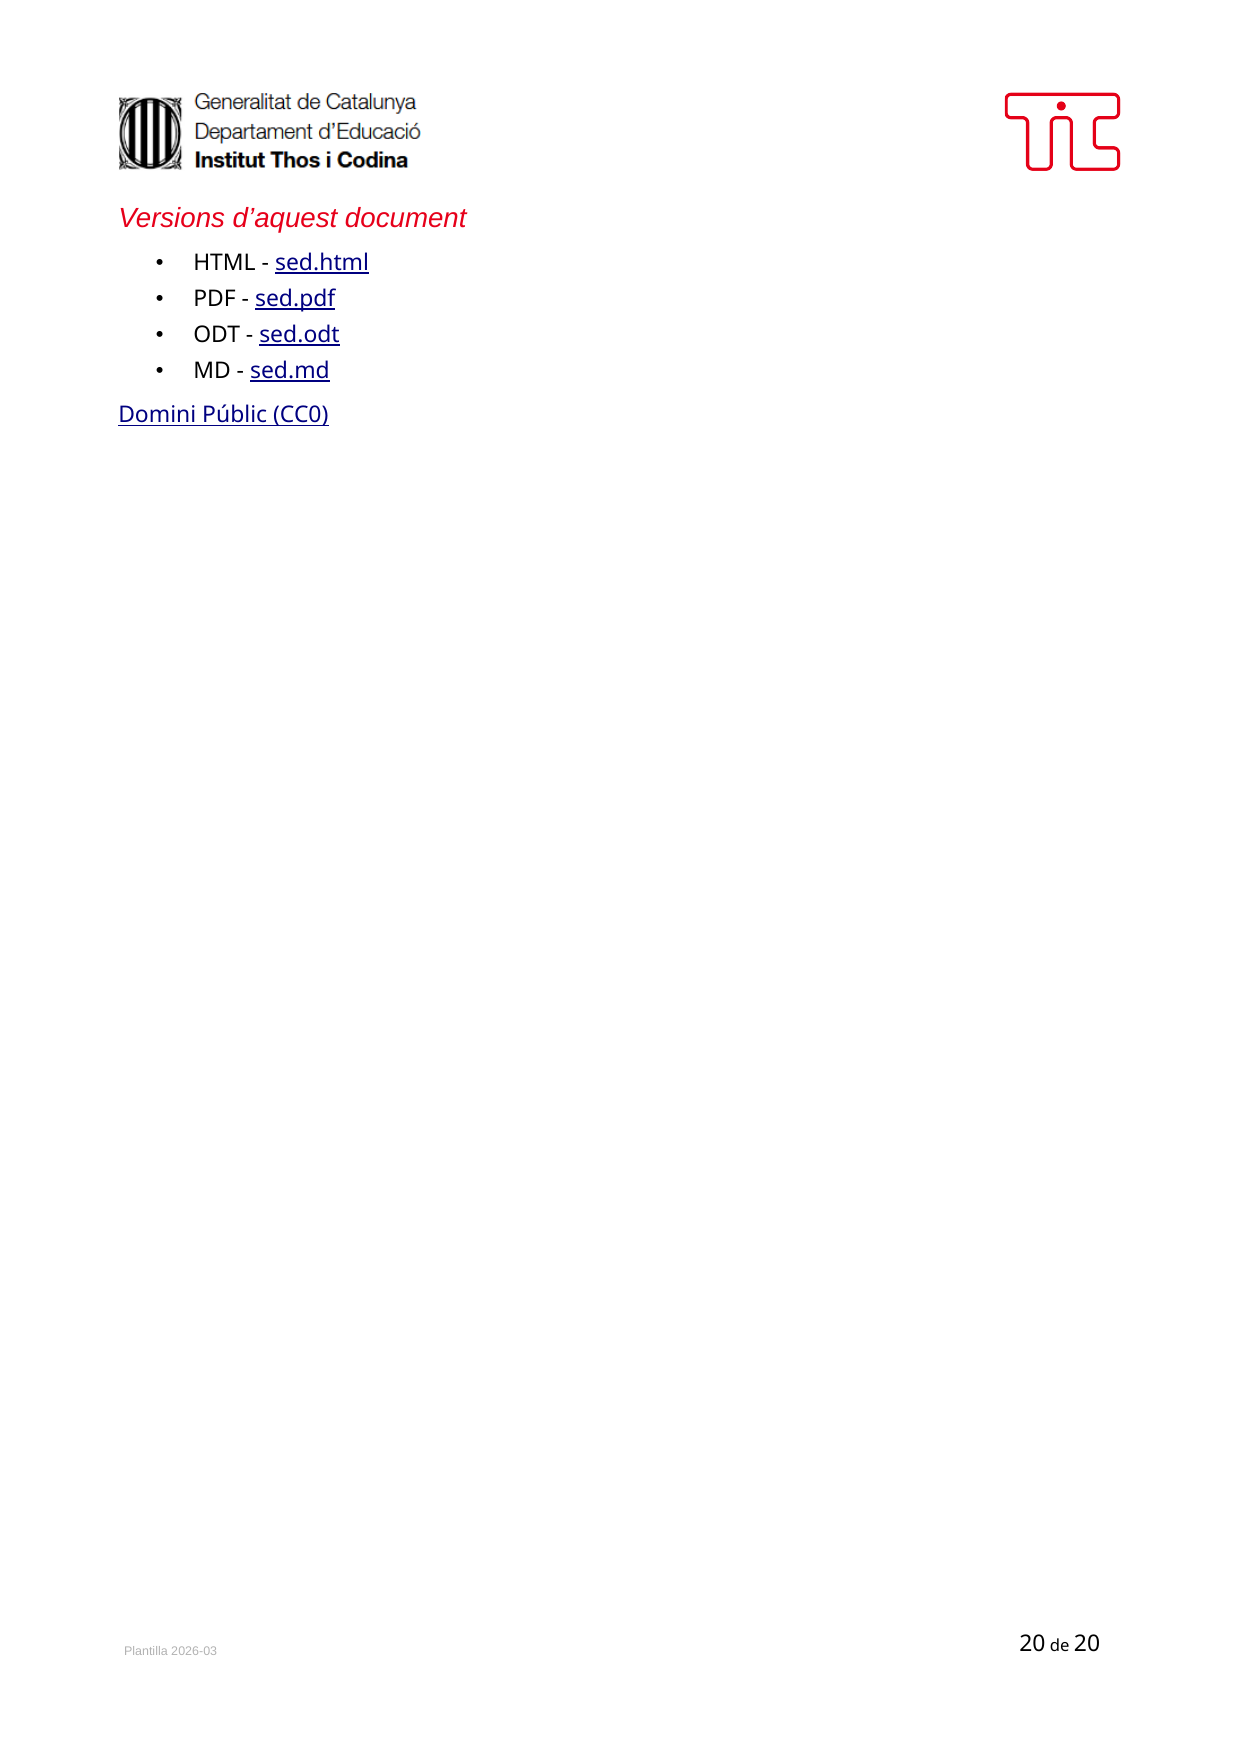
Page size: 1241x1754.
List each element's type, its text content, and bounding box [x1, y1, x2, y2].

list PDF - sed.pdf [156, 282, 1122, 313]
list HTML - sed.html [156, 246, 1122, 277]
list MD - sed.md [156, 353, 1122, 385]
picture [118, 92, 422, 171]
text Domini Públic (CC0) [118, 398, 1122, 429]
picture [1004, 92, 1123, 171]
subtitle Versions d’aquest document [118, 201, 1122, 233]
list ODT - sed.odt [156, 318, 1122, 349]
